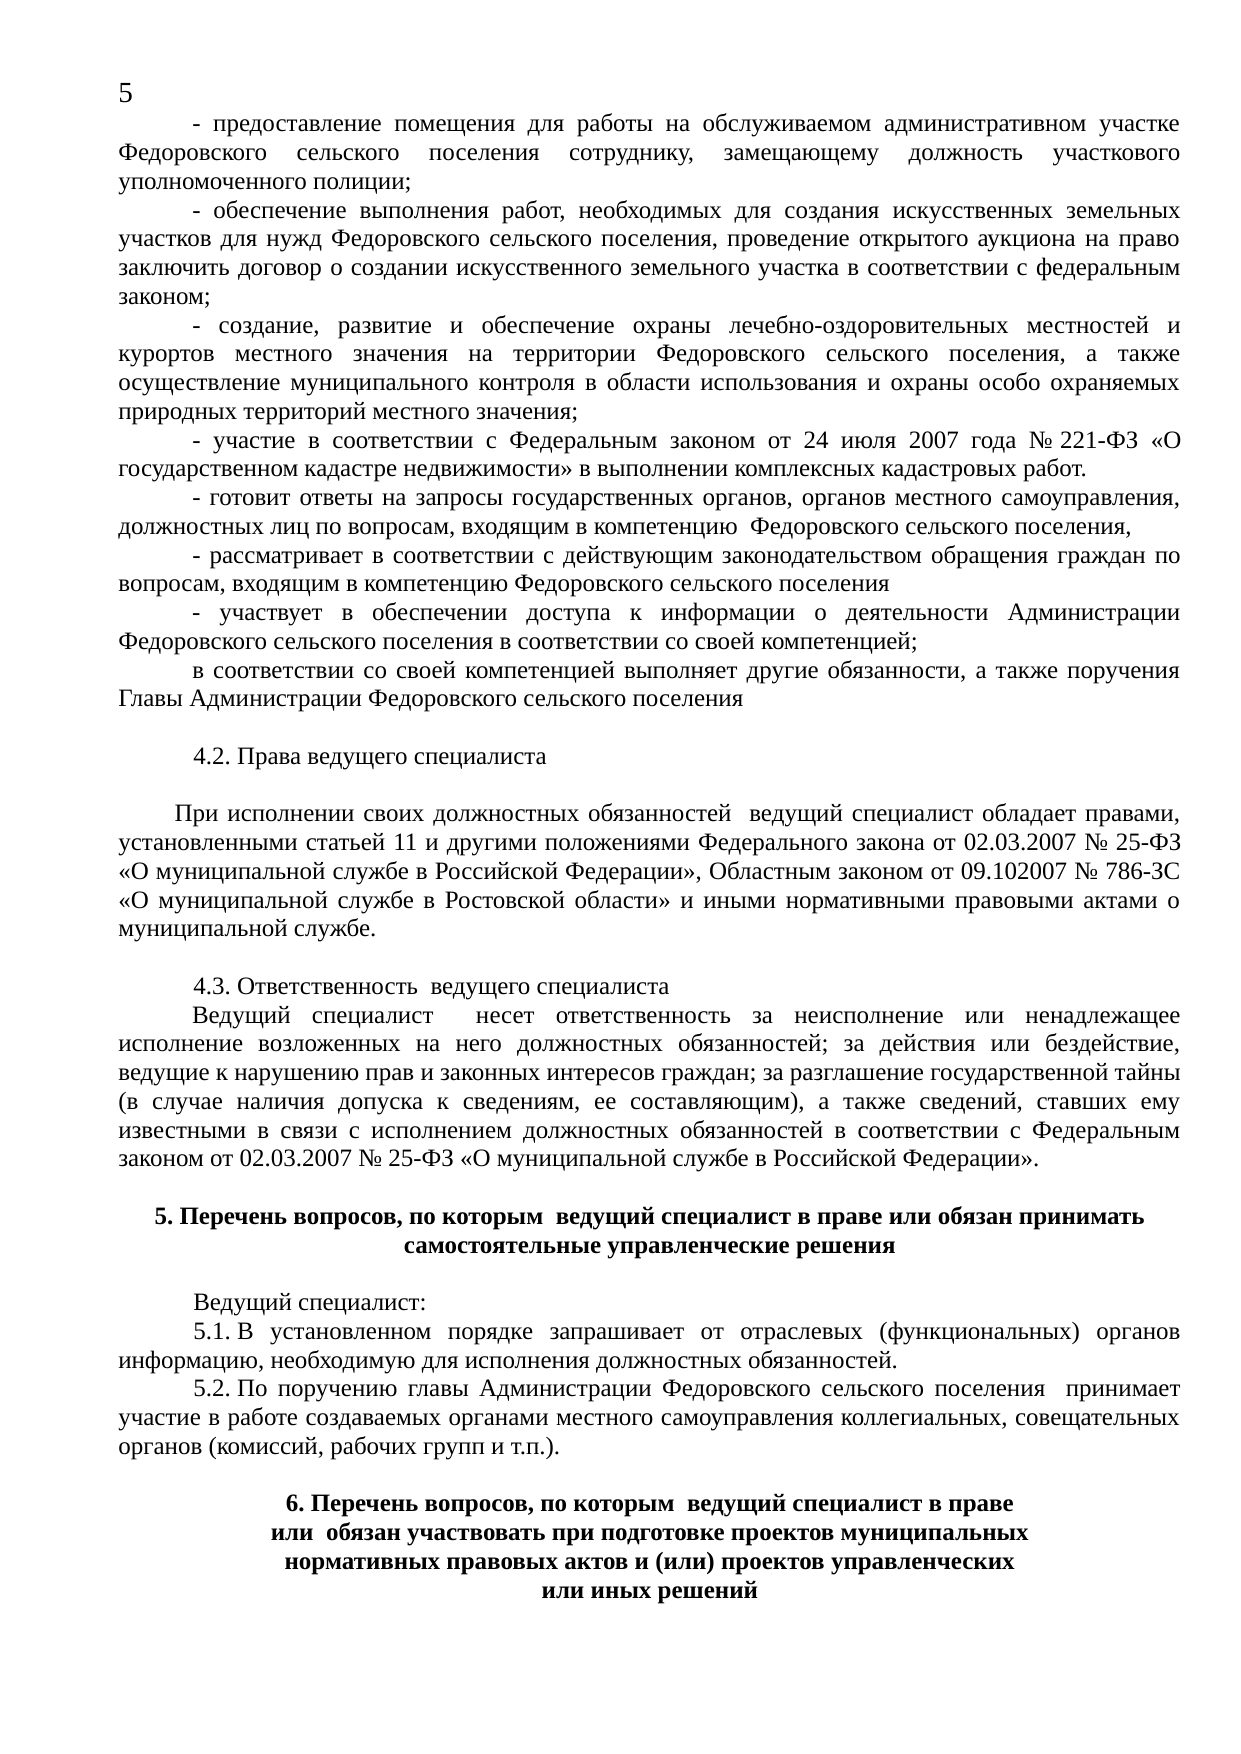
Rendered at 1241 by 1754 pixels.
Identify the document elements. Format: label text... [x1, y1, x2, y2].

text 6. Перечень вопросов, по которым ведущий специалист в праве [118, 1488, 1181, 1517]
text или иных решений [118, 1575, 1181, 1603]
text - рассматривает в соответствии с действующим законодательством обращения граждан по вопросам, входящим в компетенцию Федоровского сельского поселения - участвует в обеспечении доступа к информации о деятельности Администрации Федоровского сельского поселения в соответствии со своей компетенцией; [118, 540, 1181, 655]
text 4.3. Ответственность ведущего специалиста [118, 971, 1181, 1000]
text - участие в соответствии с Федеральным законом от 24 июля 2007 года № 221-ФЗ «О государственном кадастре недвижимости» в выполнении комплексных кадастровых работ. [118, 425, 1181, 482]
text - создание, развитие и обеспечение охраны лечебно-оздоровительных местностей и курортов местного значения на территории Федоровского сельского поселения, а также осуществление муниципального контроля в области использования и охраны особо охраняемых природных территорий местного значения; [118, 310, 1181, 425]
text 5.1. В установленном порядке запрашивает от отраслевых (функциональных) органов информацию, необходимую для исполнения должностных обязанностей. [118, 1316, 1181, 1373]
text или обязан участвовать при подготовке проектов муниципальных [118, 1517, 1181, 1546]
text Ведущий специалист несет ответственность за неисполнение или ненадлежащее исполнение возложенных на него должностных обязанностей; за действия или бездействие, ведущие к нарушению прав и законных интересов граждан; за разглашение государственной тайны (в случае наличия допуска к сведениям, ее составляющим), а также сведений, ставших ему известными в связи с исполнением должностных обязанностей в соответствии с Федеральным законом от 02.03.2007 № 25-ФЗ «О муниципальной службе в Российской Федерации». [118, 1000, 1181, 1172]
text нормативных правовых актов и (или) проектов управленческих [118, 1546, 1181, 1575]
text в соответствии со своей компетенцией выполняет другие обязанности, а также поручения Главы Администрации Федоровского сельского поселения [118, 655, 1181, 712]
text - обеспечение выполнения работ, необходимых для создания искусственных земельных участков для нужд Федоровского сельского поселения, проведение открытого аукциона на право заключить договор о создании искусственного земельного участка в соответствии с федеральным законом; [118, 195, 1181, 310]
text Ведущий специалист: [118, 1287, 1181, 1316]
text - готовит ответы на запросы государственных органов, органов местного самоуправления, должностных лиц по вопросам, входящим в компетенцию Федоровского сельского поселения, [118, 482, 1181, 540]
text При исполнении своих должностных обязанностей ведущий специалист обладает правами, установленными статьей 11 и другими положениями Федерального закона от 02.03.2007 № 25-ФЗ «О муниципальной службе в Российской Федерации», Областным законом от 09.102007 № 786-ЗС «О муниципальной службе в Ростовской области» и иными нормативными правовыми актами о муниципальной службе. [118, 798, 1181, 942]
text 5.2. По поручению главы Администрации Федоровского сельского поселения принимает участие в работе создаваемых органами местного самоуправления коллегиальных, совещательных органов (комиссий, рабочих групп и т.п.). [118, 1373, 1181, 1460]
text 4.2. Права ведущего специалиста [118, 741, 1181, 770]
text - предоставление помещения для работы на обслуживаемом административном участке Федоровского сельского поселения сотруднику, замещающему должность участкового уполномоченного полиции; [118, 108, 1181, 195]
text 5. Перечень вопросов, по которым ведущий специалист в праве или обязан принимать самостоятельные управленческие решения [118, 1201, 1181, 1258]
